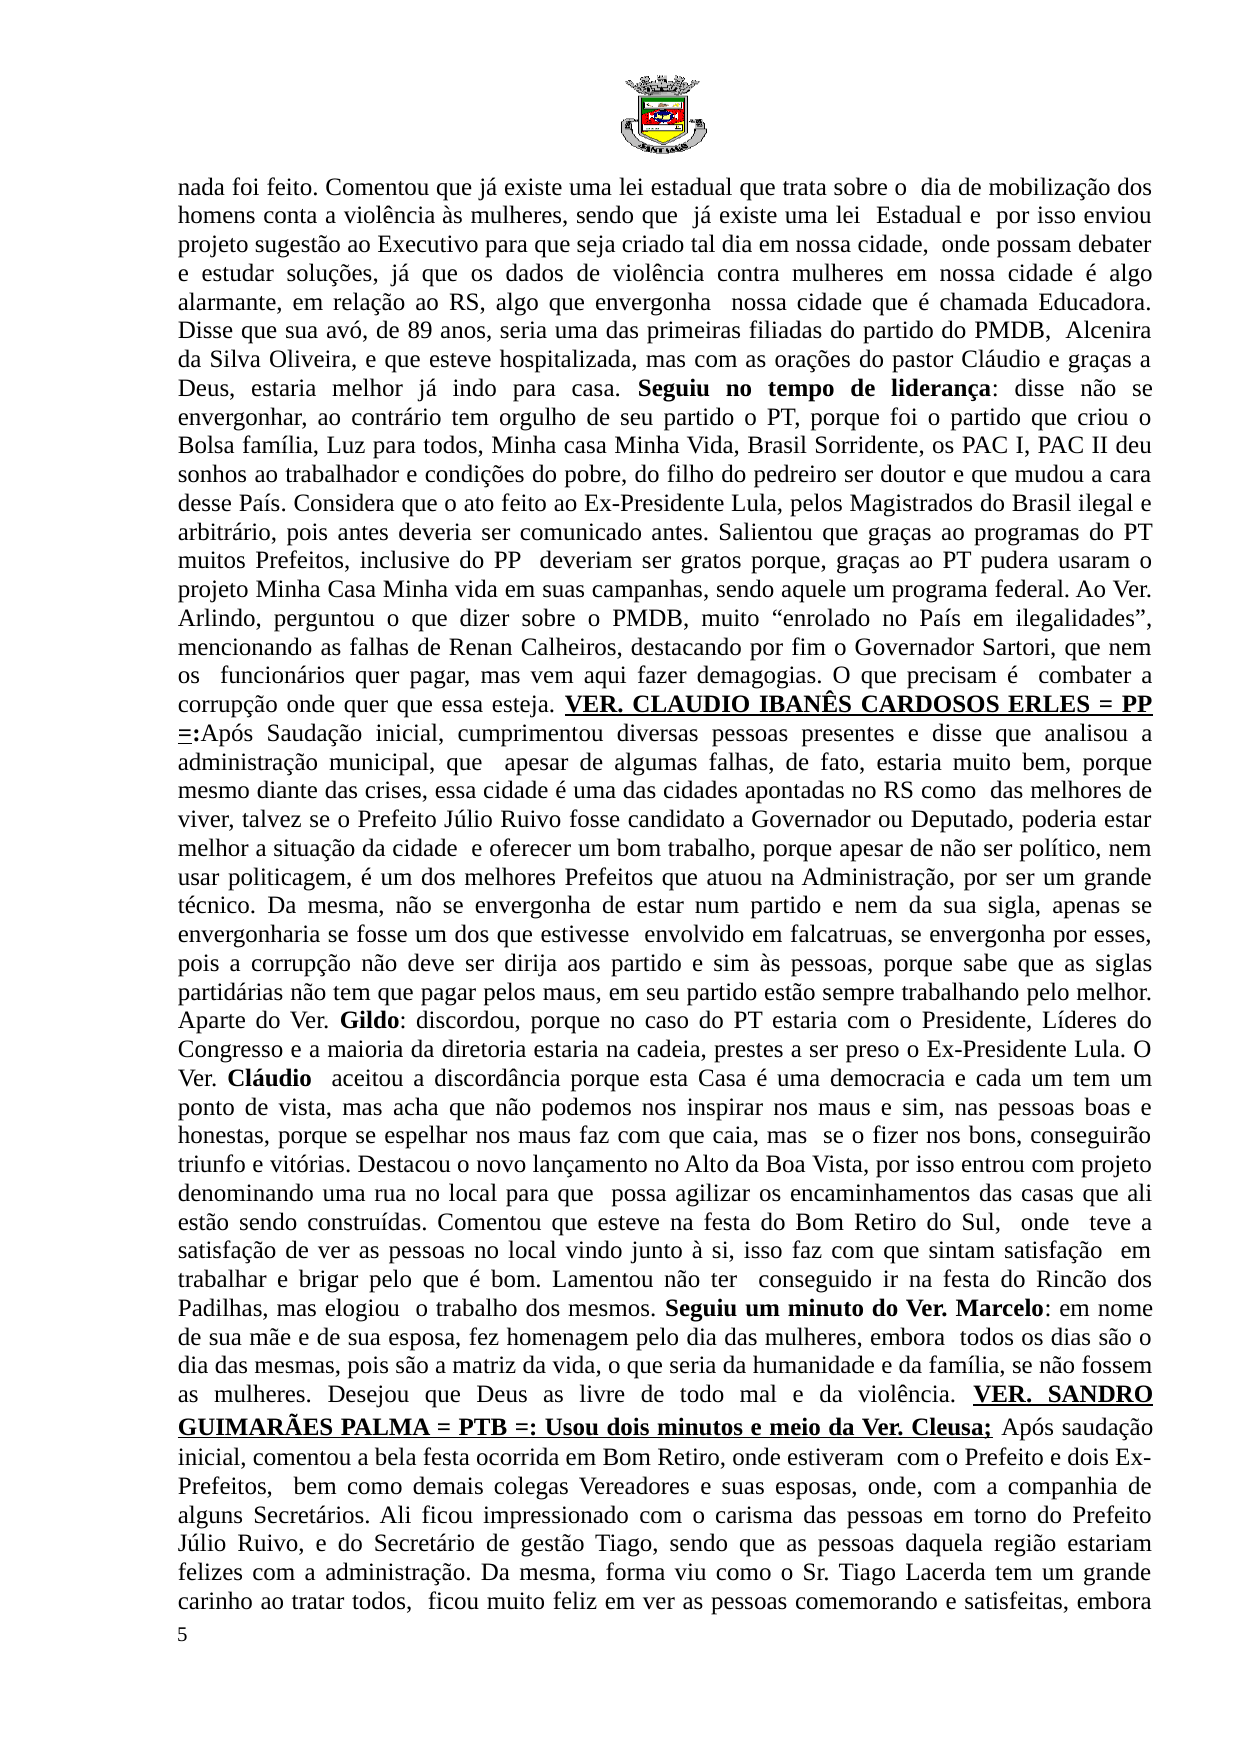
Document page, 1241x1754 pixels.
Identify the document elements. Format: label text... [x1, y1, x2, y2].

text nada foi feito. Comentou que já existe uma lei estadual que trata sobre o dia de mobilização dos homens conta a violência às mulheres, sendo que já existe uma lei Estadual e por isso enviou projeto sugestão ao Executivo para que seja criado tal dia em nossa cidade, onde possam debater e estudar soluções, já que os dados de violência contra mulheres em nossa cidade é algo alarmante, em relação ao RS, algo que envergonha nossa cidade que é chamada Educadora. Disse que sua avó, de 89 anos, seria uma das primeiras filiadas do partido do PMDB, Alcenira da Silva Oliveira, e que esteve hospitalizada, mas com as orações do pastor Cláudio e graças a Deus, estaria melhor já indo para casa. Seguiu no tempo de liderança: disse não se envergonhar, ao contrário tem orgulho de seu partido o PT, porque foi o partido que criou o Bolsa família, Luz para todos, Minha casa Minha Vida, Brasil Sorridente, os PAC I, PAC II deu sonhos ao trabalhador e condições do pobre, do filho do pedreiro ser doutor e que mudou a cara desse País. Considera que o ato feito ao Ex-Presidente Lula, pelos Magistrados do Brasil ilegal e arbitrário, pois antes deveria ser comunicado antes. Salientou que graças ao programas do PT muitos Prefeitos, inclusive do PP deveriam ser gratos porque, graças ao PT pudera usaram o projeto Minha Casa Minha vida em suas campanhas, sendo aquele um programa federal. Ao Ver. Arlindo, perguntou o que dizer sobre o PMDB, muito “enrolado no País em ilegalidades”, mencionando as falhas de Renan Calheiros, destacando por fim o Governador Sartori, que nem os funcionários quer pagar, mas vem aqui fazer demagogias. O que precisam é combater a corrupção onde quer que essa esteja. VER. CLAUDIO IBANÊS CARDOSOS ERLES = PP =:Após Saudação inicial, cumprimentou diversas pessoas presentes e disse que analisou a administração municipal, que apesar de algumas falhas, de fato, estaria muito bem, porque mesmo diante das crises, essa cidade é uma das cidades apontadas no RS como das melhores de viver, talvez se o Prefeito Júlio Ruivo fosse candidato a Governador ou Deputado, poderia estar melhor a situação da cidade e oferecer um bom trabalho, porque apesar de não ser político, nem usar politicagem, é um dos melhores Prefeitos que atuou na Administração, por ser um grande técnico. Da mesma, não se envergonha de estar num partido e nem da sua sigla, apenas se envergonharia se fosse um dos que estivesse envolvido em falcatruas, se envergonha por esses, pois a corrupção não deve ser dirija aos partido e sim às pessoas, porque sabe que as siglas partidárias não tem que pagar pelos maus, em seu partido estão sempre trabalhando pelo melhor. Aparte do Ver. Gildo: discordou, porque no caso do PT estaria com o Presidente, Líderes do Congresso e a maioria da diretoria estaria na cadeia, prestes a ser preso o Ex-Presidente Lula. O Ver. Cláudio aceitou a discordância porque esta Casa é uma democracia e cada um tem um ponto de vista, mas acha que não podemos nos inspirar nos maus e sim, nas pessoas boas e honestas, porque se espelhar nos maus faz com que caia, mas se o fizer nos bons, conseguirão triunfo e vitórias. Destacou o novo lançamento no Alto da Boa Vista, por isso entrou com projeto denominando uma rua no local para que possa agilizar os encaminhamentos das casas que ali estão sendo construídas. Comentou que esteve na festa do Bom Retiro do Sul, onde teve a satisfação de ver as pessoas no local vindo junto à si, isso faz com que sintam satisfação em trabalhar e brigar pelo que é bom. Lamentou não ter conseguido ir na festa do Rincão dos Padilhas, mas elogiou o trabalho dos mesmos. Seguiu um minuto do Ver. Marcelo: em nome de sua mãe e de sua esposa, fez homenagem pelo dia das mulheres, embora todos os dias são o dia das mesmas, pois são a matriz da vida, o que seria da humanidade e da família, se não fossem as mulheres. Desejou que Deus as livre de todo mal e da violência. VER. SANDRO GUIMARÃES PALMA = PTB =: Usou dois minutos e meio da Ver. Cleusa; Após saudação inicial, comentou a bela festa ocorrida em Bom Retiro, onde estiveram com o Prefeito e dois Ex-Prefeitos, bem como demais colegas Vereadores e suas esposas, onde, com a companhia de alguns Secretários. Ali ficou impressionado com o carisma das pessoas em torno do Prefeito Júlio Ruivo, e do Secretário de gestão Tiago, sendo que as pessoas daquela região estariam felizes com a administração. Da mesma, forma viu como o Sr. Tiago Lacerda tem um grande carinho ao tratar todos, ficou muito feliz em ver as pessoas comemorando e satisfeitas, embora [178, 172, 1153, 1615]
